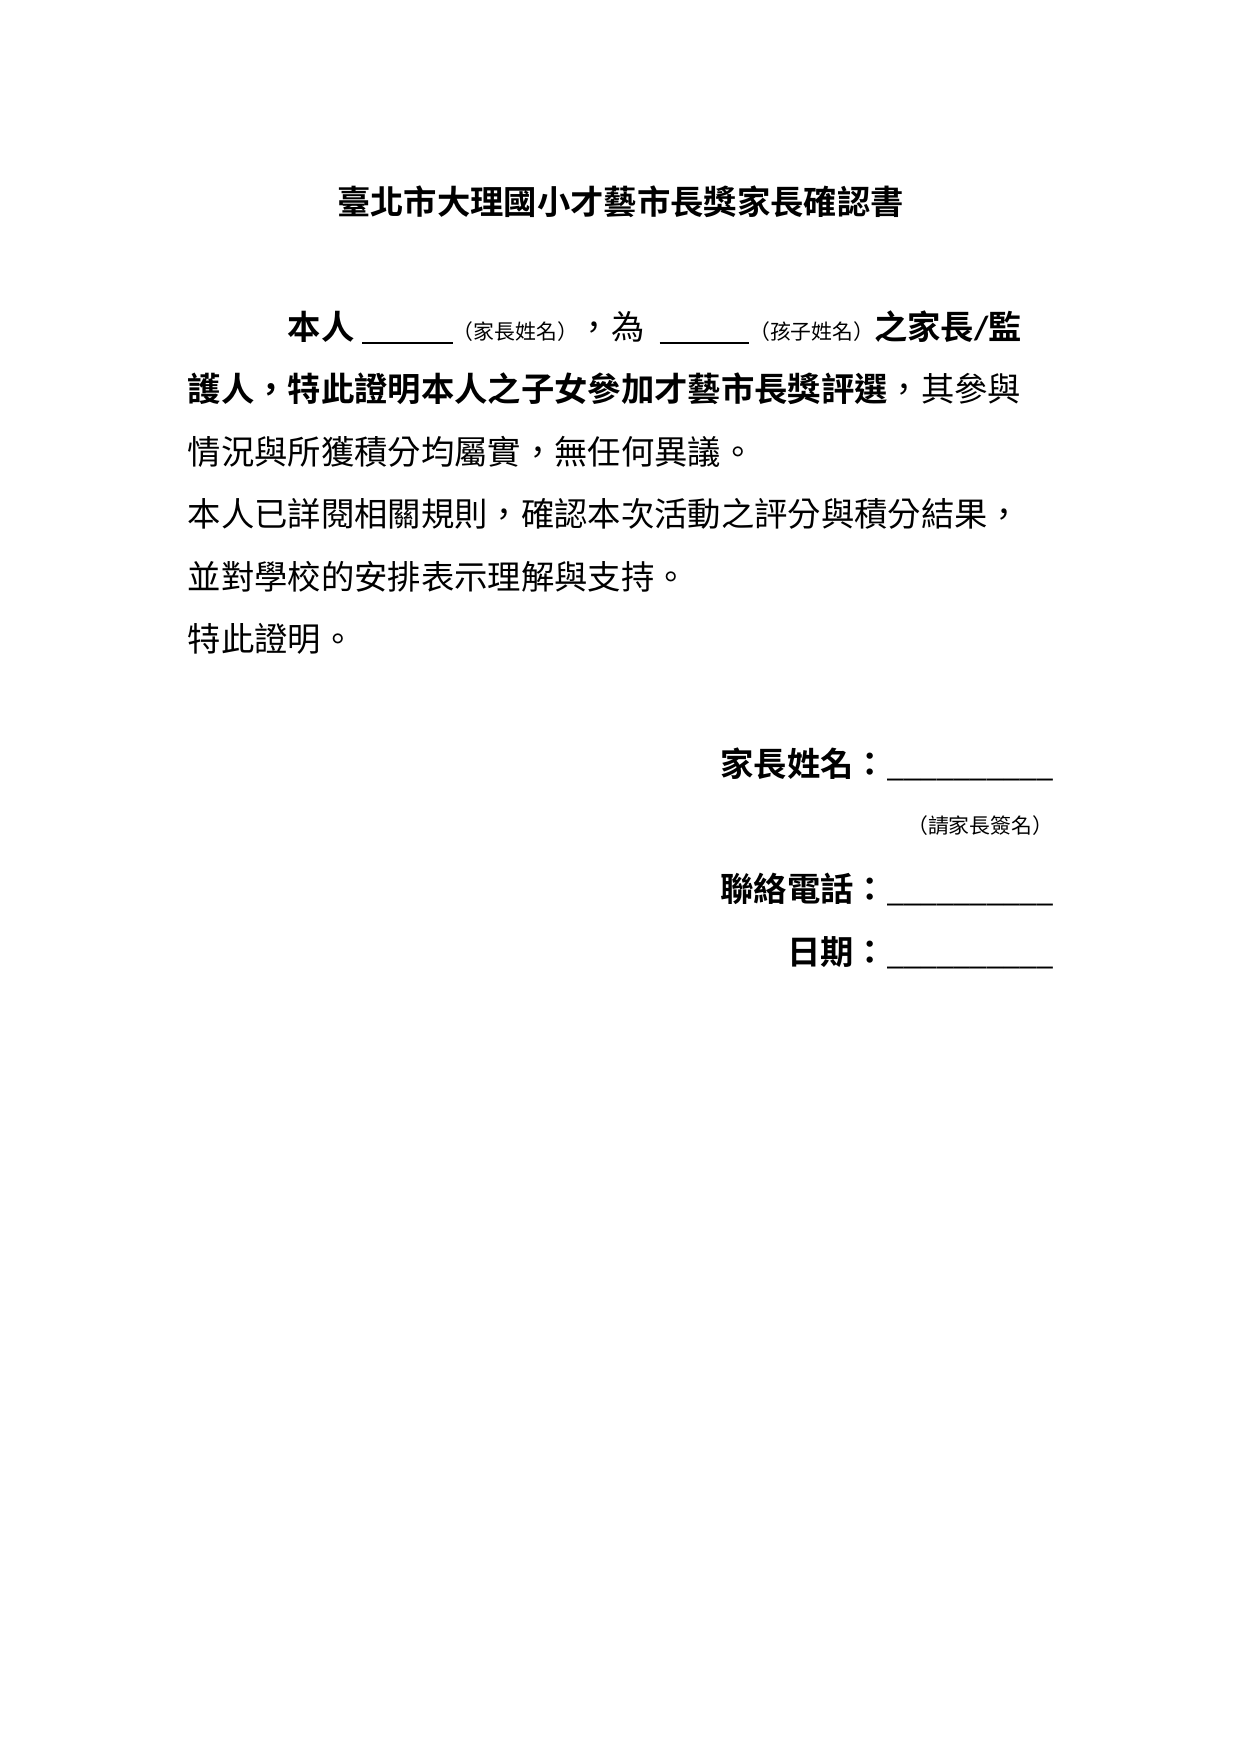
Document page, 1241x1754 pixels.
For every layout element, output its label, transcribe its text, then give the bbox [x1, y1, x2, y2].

text 聯絡電話：__________ 日期：__________ [187, 846, 1053, 971]
text 本人 （家長姓名），為 （孩子姓名）之家長/監護人，特此證明本人之子女參加才藝市長獎評選，其參與情況與所獲積分均屬實，無任何異議。 [187, 283, 1053, 471]
text （請家長簽名） [187, 783, 1053, 846]
text 特此證明。 [187, 596, 1053, 658]
text 本人已詳閱相關規則，確認本次活動之評分與積分結果，並對學校的安排表示理解與支持。 [187, 471, 1053, 596]
text 家長姓名：__________ [187, 721, 1053, 783]
text 臺北市大理國小才藝市長獎家長確認書 [187, 158, 1053, 221]
